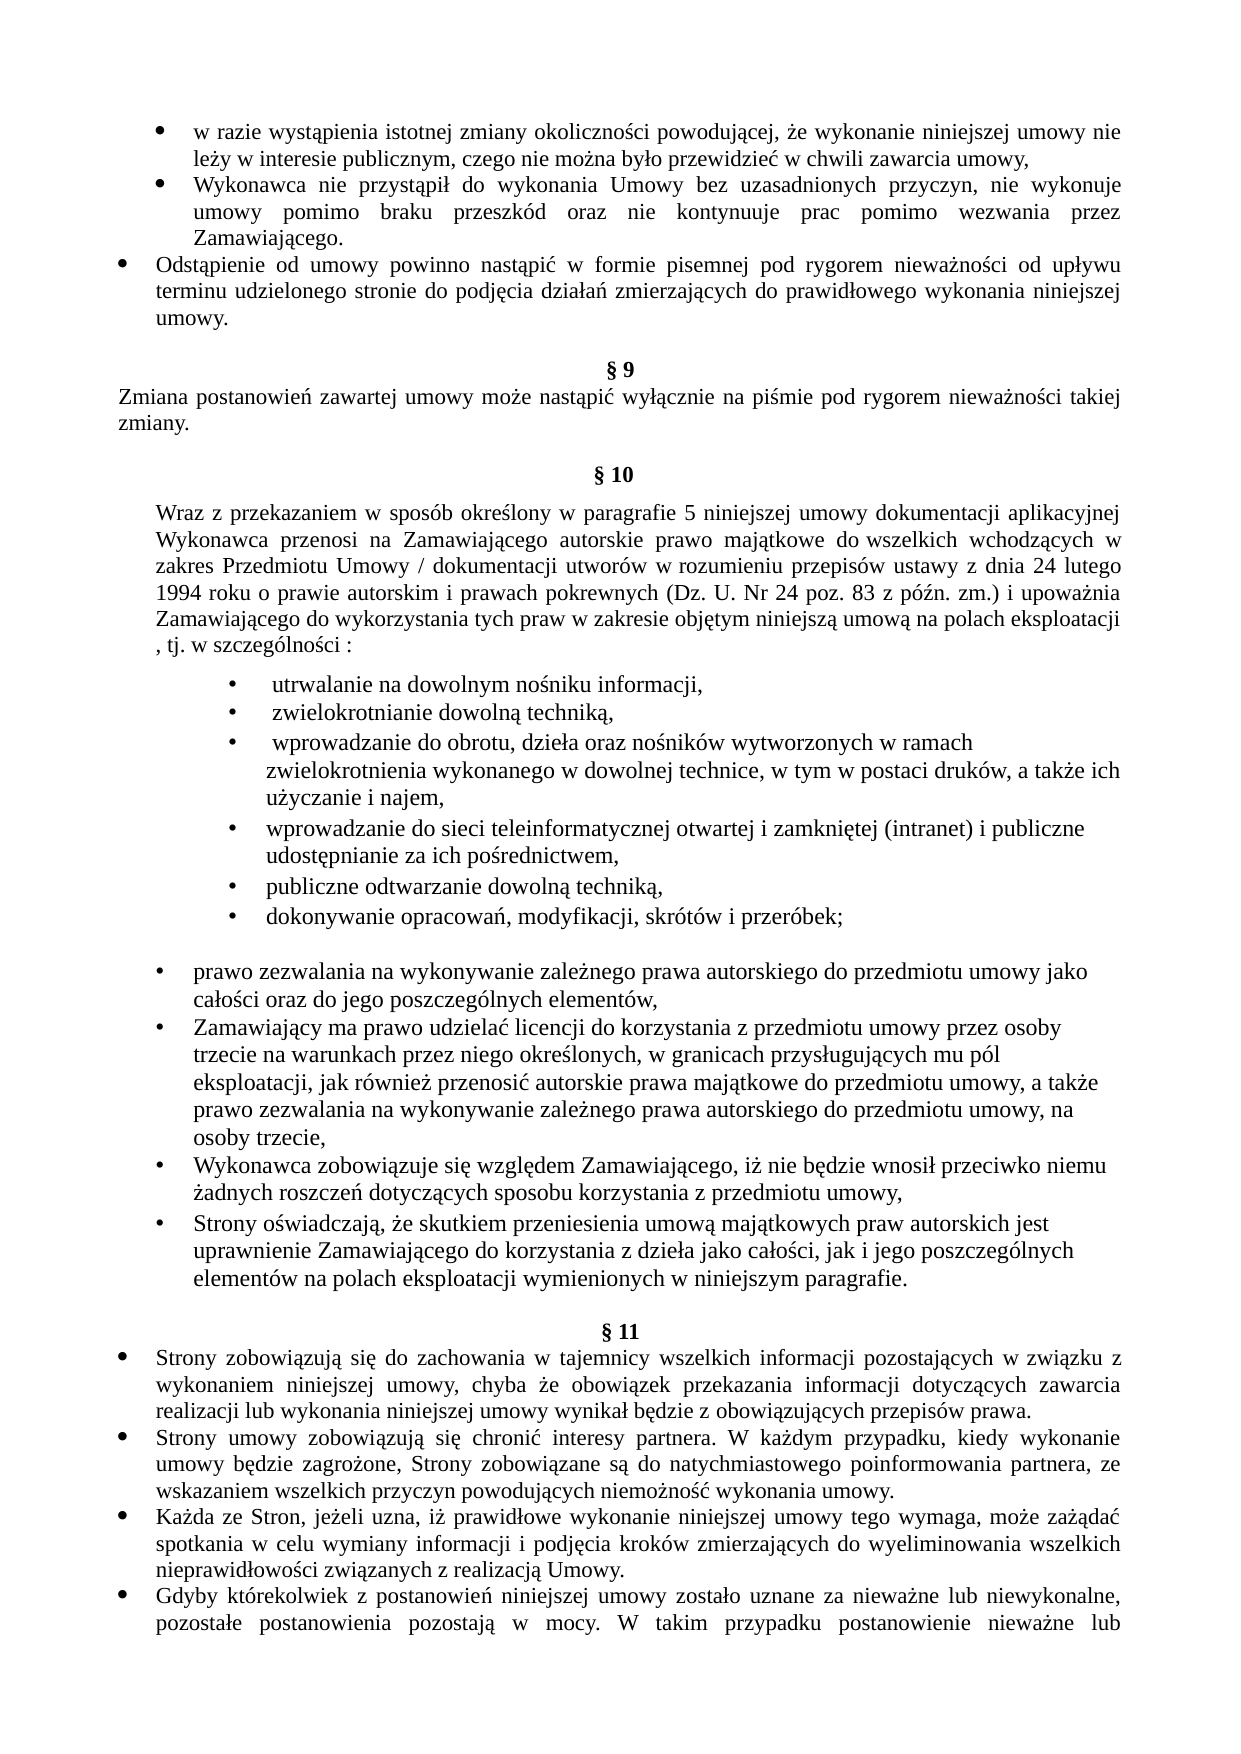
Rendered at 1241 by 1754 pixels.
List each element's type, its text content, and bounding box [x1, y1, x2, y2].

list Gdyby którekolwiek z postanowień niniejszej umowy zostało uznane za nieważne lub niewykonalne, pozostałe postanowienia pozostają w mocy. W takim przypadku postanowienie nieważne lub [118, 1583, 1122, 1636]
list Wykonawca zobowiązuje się względem Zamawiającego, iż nie będzie wnosił przeciwko niemu żadnych roszczeń dotyczących sposobu korzystania z przedmiotu umowy, [156, 1151, 1122, 1206]
list Każda ze Stron, jeżeli uzna, iż prawidłowe wykonanie niniejszej umowy tego wymaga, może zażądać spotkania w celu wymiany informacji i podjęcia kroków zmierzających do wyeliminowania wszelkich nieprawidłowości związanych z realizacją Umowy. [118, 1503, 1122, 1583]
list wprowadzanie do sieci teleinformatycznej otwartej i zamkniętej (intranet) i publiczne udostępnianie za ich pośrednictwem, [228, 814, 1122, 869]
list Strony umowy zobowiązują się chronić interesy partnera. W każdym przypadku, kiedy wykonanie umowy będzie zagrożone, Strony zobowiązane są do natychmiastowego poinformowania partnera, ze wskazaniem wszelkich przyczyn powodujących niemożność wykonania umowy. [118, 1424, 1122, 1503]
list wprowadzanie do obrotu, dzieła oraz nośników wytworzonych w ramach zwielokrotnienia wykonanego w dowolnej technice, w tym w postaci druków, a także ich użyczanie i najem, [228, 728, 1122, 811]
list Wykonawca nie przystąpił do wykonania Umowy bez uzasadnionych przyczyn, nie wykonuje umowy pomimo braku przeszkód oraz nie kontynuuje prac pomimo wezwania przez Zamawiającego. [156, 171, 1122, 251]
list Strony zobowiązują się do zachowania w tajemnicy wszelkich informacji pozostających w związku z wykonaniem niniejszej umowy, chyba że obowiązek przekazania informacji dotyczących zawarcia realizacji lub wykonania niniejszej umowy wynikał będzie z obowiązujących przepisów prawa. [118, 1344, 1122, 1424]
text § 9 [118, 357, 1122, 383]
list dokonywanie opracowań, modyfikacji, skrótów i przeróbek; [228, 902, 1122, 930]
list Zamawiający ma prawo udzielać licencji do korzystania z przedmiotu umowy przez osoby trzecie na warunkach przez niego określonych, w granicach przysługujących mu pól eksploatacji, jak również przenosić autorskie prawa majątkowe do przedmiotu umowy, a także prawo zezwalania na wykonywanie zależnego prawa autorskiego do przedmiotu umowy, na osoby trzecie, [156, 1013, 1122, 1151]
subtitle § 10 [118, 461, 1122, 487]
text § 11 [118, 1318, 1122, 1344]
list w razie wystąpienia istotnej zmiany okoliczności powodującej, że wykonanie niniejszej umowy nie leży w interesie publicznym, czego nie można było przewidzieć w chwili zawarcia umowy, [156, 118, 1122, 171]
list publiczne odtwarzanie dowolną techniką, [228, 872, 1122, 899]
list Wraz z przekazaniem w sposób określony w paragrafie 5 niniejszej umowy dokumentacji aplikacyjnej Wykonawca przenosi na Zamawiającego autorskie prawo majątkowe do wszelkich wchodzących w zakres Przedmiotu Umowy / dokumentacji utworów w rozumieniu przepisów ustawy z dnia 24 lutego 1994 roku o prawie autorskim i prawach pokrewnych (Dz. U. Nr 24 poz. 83 z późn. zm.) i upoważnia Zamawiającego do wykorzystania tych praw w zakresie objętym niniejszą umową na polach eksploatacji , tj. w szczególności : [118, 499, 1122, 658]
list utrwalanie na dowolnym nośniku informacji, [228, 670, 1122, 698]
list Strony oświadczają, że skutkiem przeniesienia umową majątkowych praw autorskich jest uprawnienie Zamawiającego do korzystania z dzieła jako całości, jak i jego poszczególnych elementów na polach eksploatacji wymienionych w niniejszym paragrafie. [156, 1209, 1122, 1291]
list zwielokrotnianie dowolną techniką, [228, 698, 1122, 725]
text Zmiana postanowień zawartej umowy może nastąpić wyłącznie na piśmie pod rygorem nieważności takiej zmiany. [118, 383, 1122, 436]
list Odstąpienie od umowy powinno nastąpić w formie pisemnej pod rygorem nieważności od upływu terminu udzielonego stronie do podjęcia działań zmierzających do prawidłowego wykonania niniejszej umowy. [118, 251, 1122, 330]
list prawo zezwalania na wykonywanie zależnego prawa autorskiego do przedmiotu umowy jako całości oraz do jego poszczególnych elementów, [156, 957, 1122, 1013]
